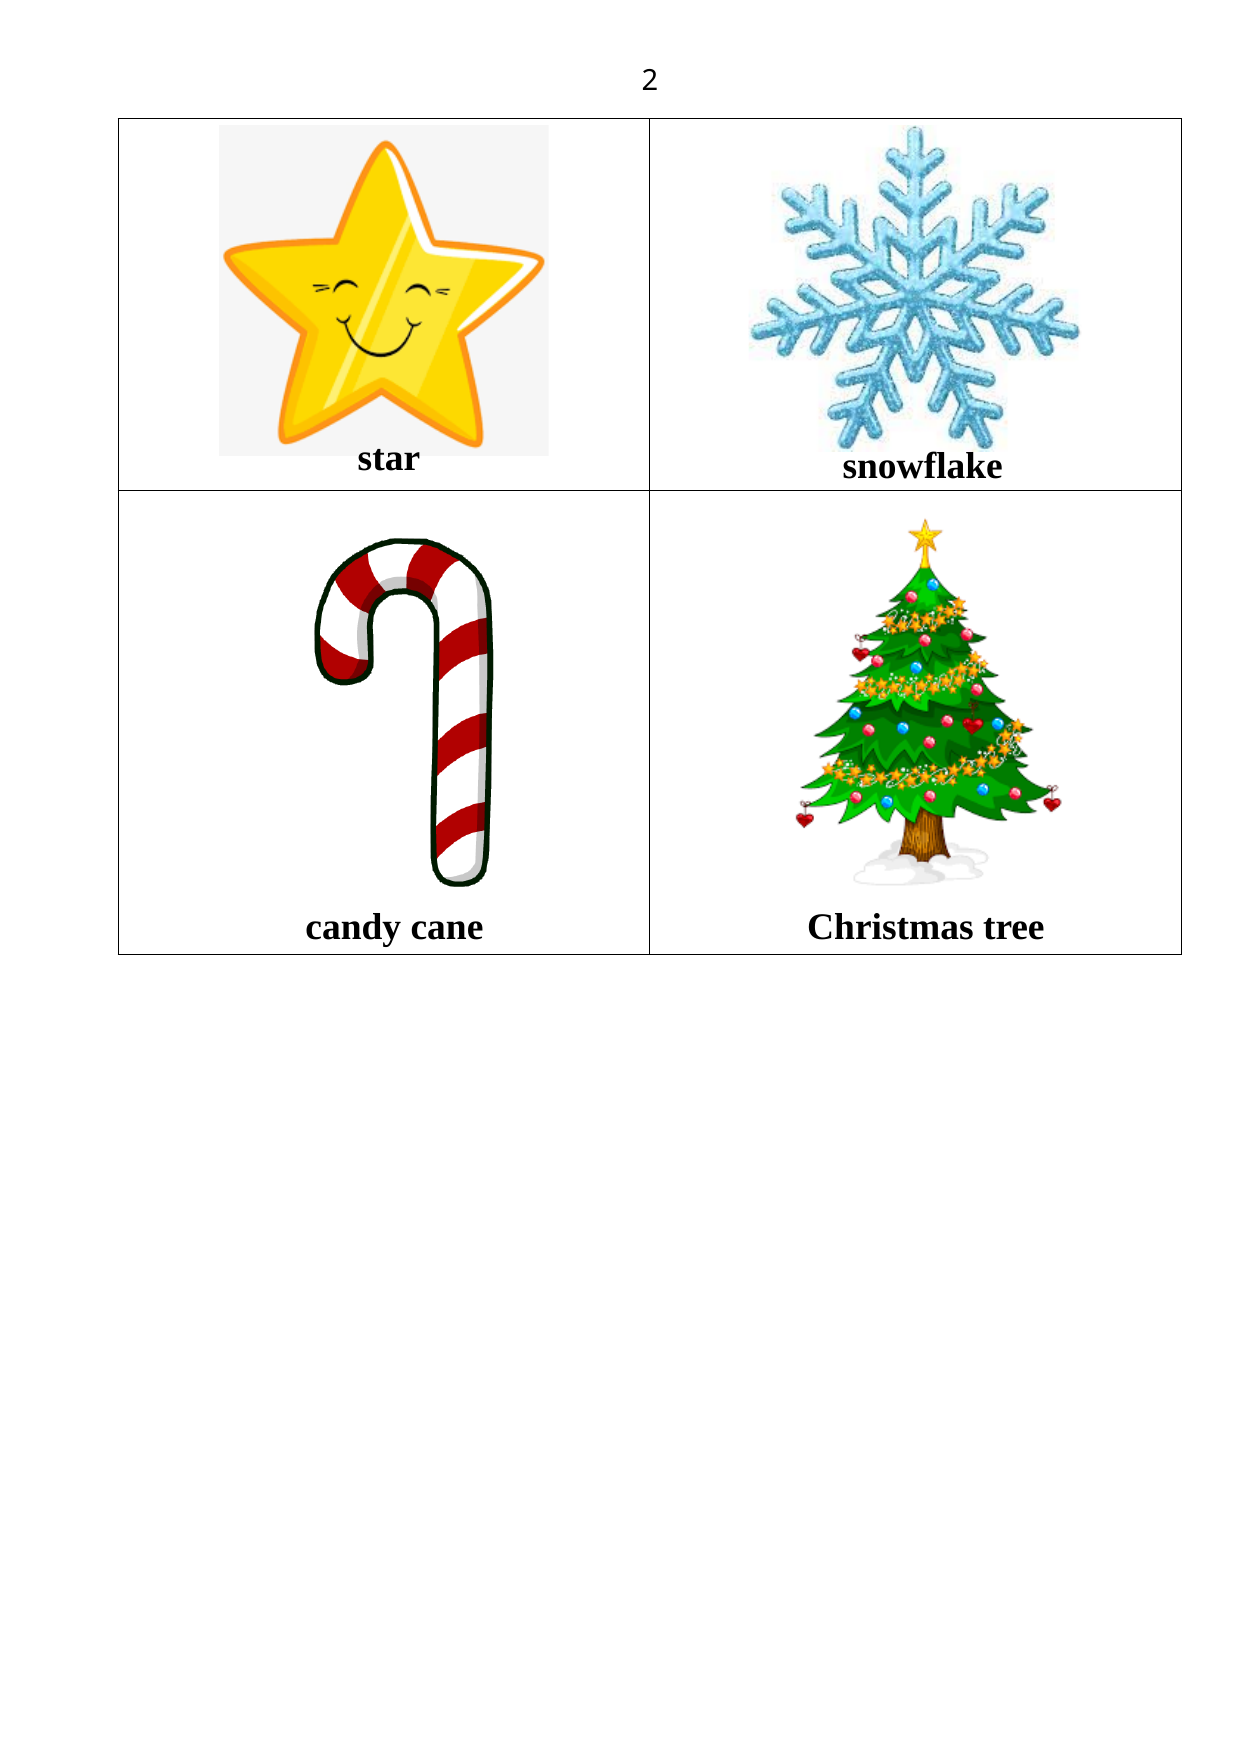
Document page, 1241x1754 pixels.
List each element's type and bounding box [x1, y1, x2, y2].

picture [219, 125, 549, 456]
table_cell [650, 491, 1181, 954]
table_cell [119, 491, 649, 954]
table_header [119, 119, 649, 490]
picture [748, 125, 1083, 452]
picture [783, 514, 1072, 893]
picture [196, 505, 610, 920]
table_header [650, 119, 1181, 490]
